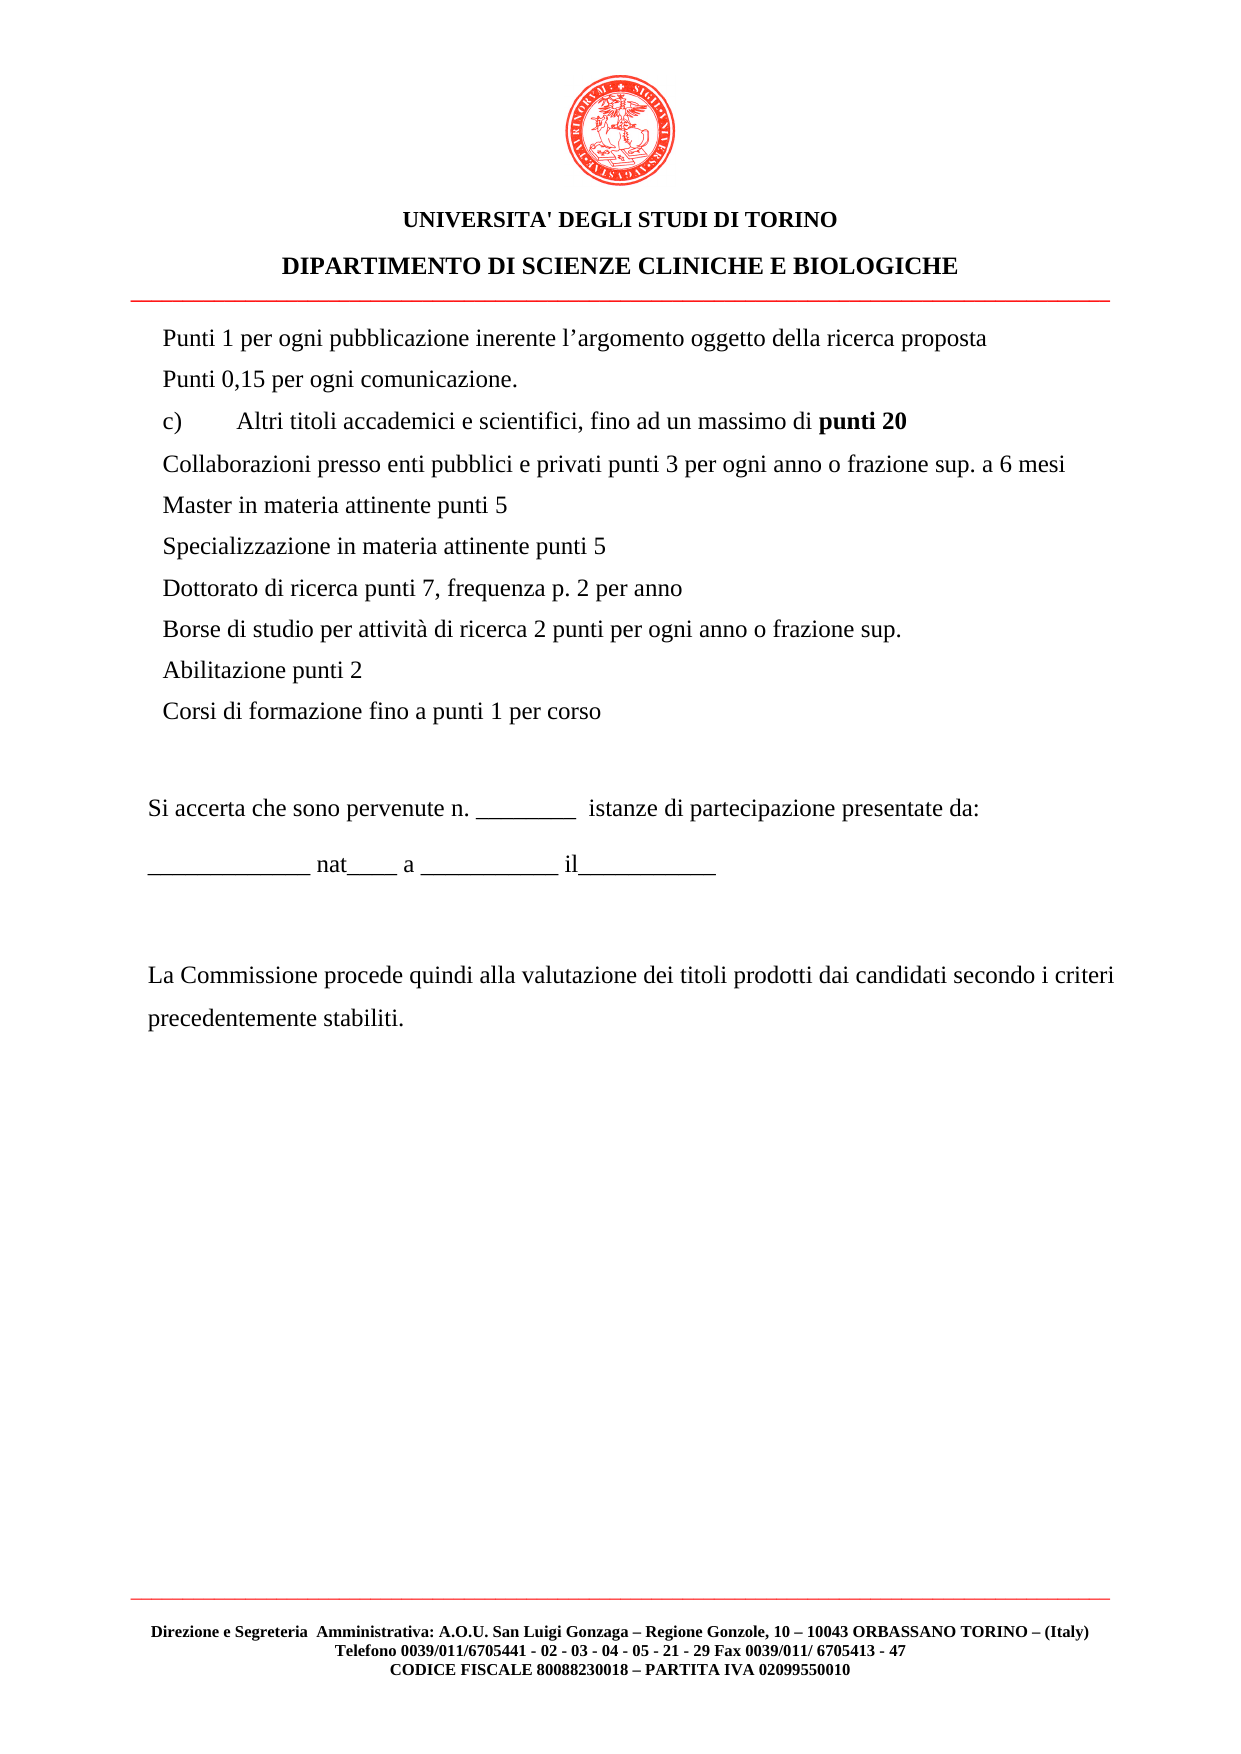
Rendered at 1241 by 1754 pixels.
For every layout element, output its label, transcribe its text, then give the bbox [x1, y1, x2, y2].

text Specializzazione in materia attinente punti 5 [162, 531, 1122, 560]
text Abilitazione punti 2 [162, 655, 1122, 684]
text _____________ nat____ a ___________ il___________ [148, 849, 1122, 878]
text Dottorato di ricerca punti 7, frequenza p. 2 per anno [162, 573, 1122, 601]
text Punti 0,15 per ogni comunicazione. [162, 364, 1122, 393]
text Corsi di formazione fino a punti 1 per corso [162, 696, 1122, 725]
list Altri titoli accademici e scientifici, fino ad un massimo di punti 20 [162, 406, 1122, 434]
text Master in materia attinente punti 5 [162, 490, 1122, 519]
text Si accerta che sono pervenute n. ________ istanze di partecipazione presentate da: [148, 793, 1122, 822]
text Collaborazioni presso enti pubblici e privati punti 3 per ogni anno o frazione sup. a 6 mesi [162, 449, 1122, 478]
text Borse di studio per attività di ricerca 2 punti per ogni anno o frazione sup. [162, 614, 1122, 643]
text Punti 1 per ogni pubblicazione inerente l’argomento oggetto della ricerca proposta [162, 323, 1122, 352]
text La Commissione procede quindi alla valutazione dei titoli prodotti dai candidati secondo i criteri precedentemente stabiliti. [148, 960, 1122, 1032]
